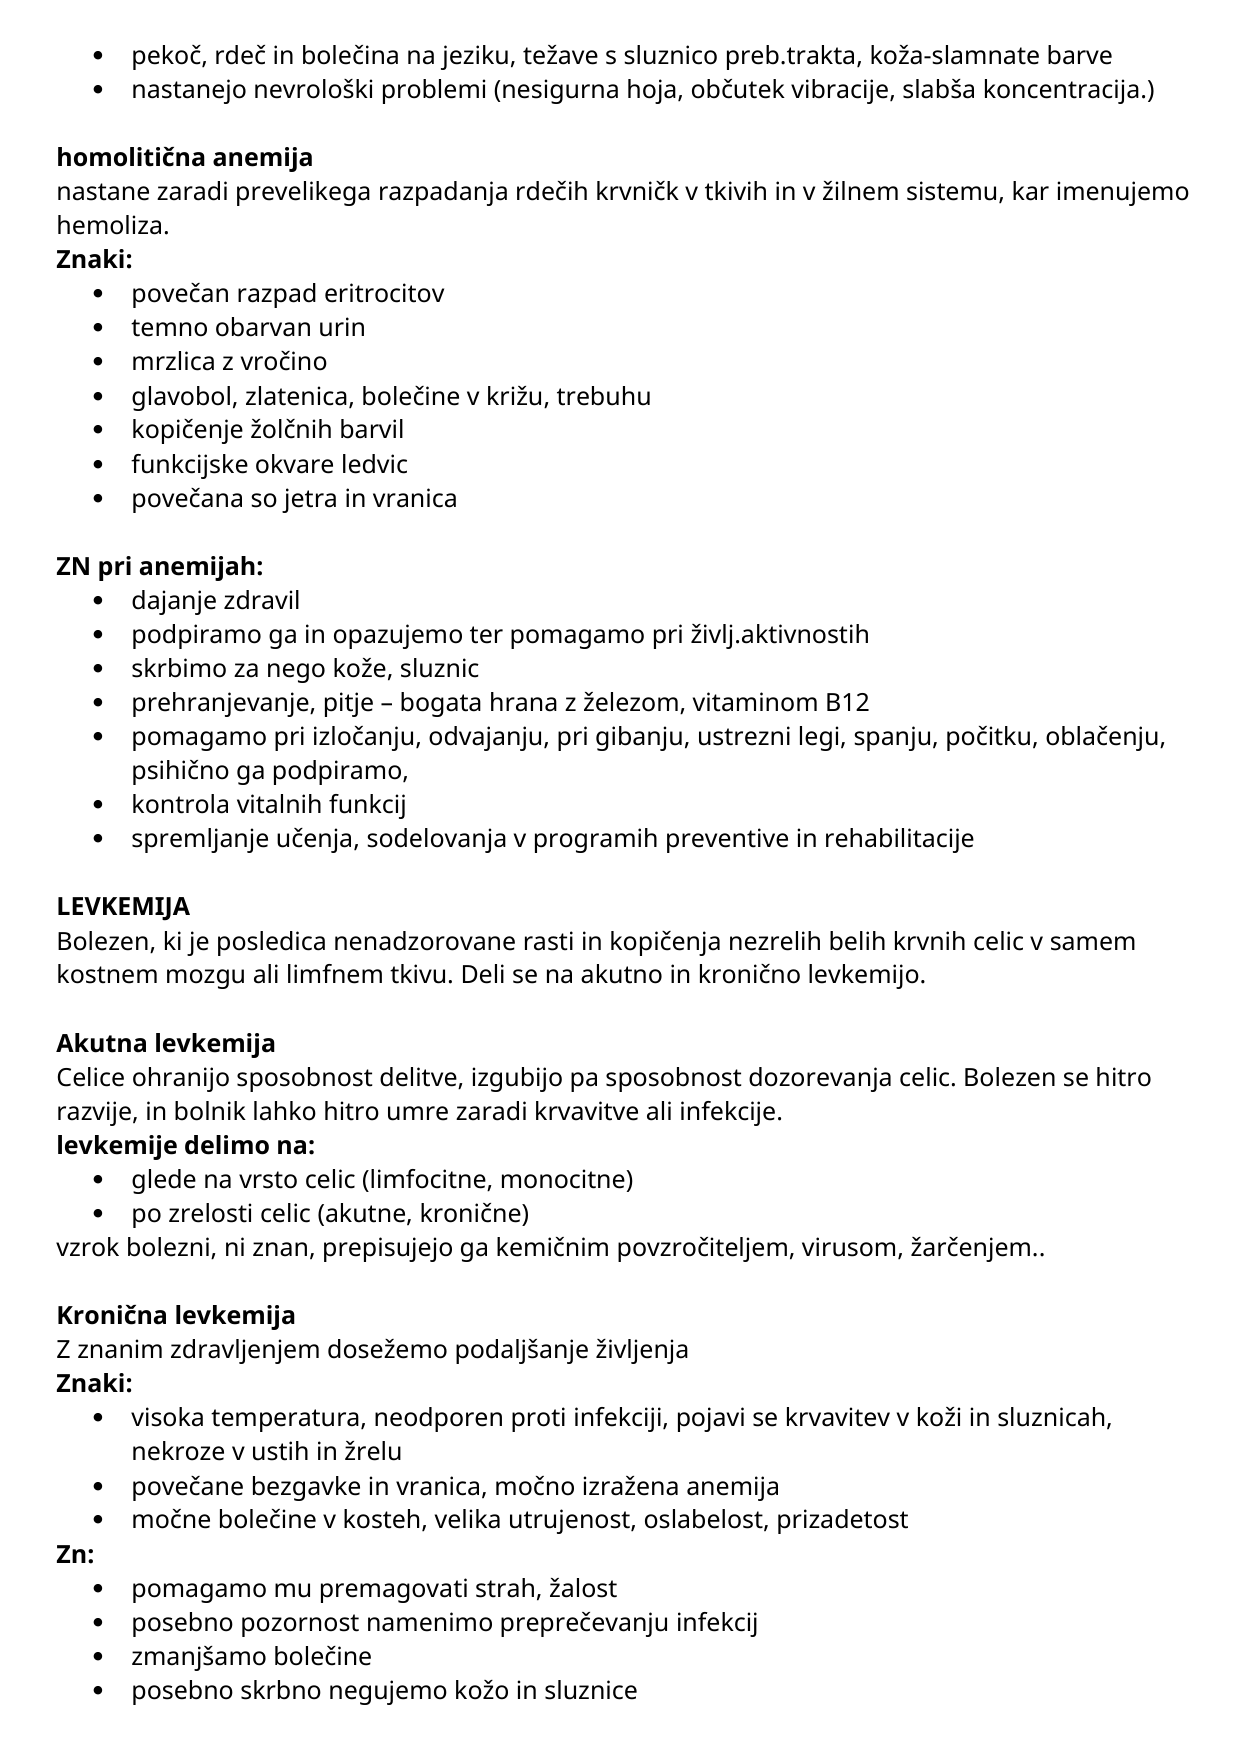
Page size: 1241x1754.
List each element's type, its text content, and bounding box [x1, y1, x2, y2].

list prehranjevanje, pitje – bogata hrana z železom, vitaminom B12 [94, 685, 1200, 719]
list pomagamo pri izločanju, odvajanju, pri gibanju, ustrezni legi, spanju, počitku, oblačenju, psihično ga podpiramo, [94, 719, 1200, 787]
list močne bolečine v kosteh, velika utrujenost, oslabelost, prizadetost [94, 1502, 1200, 1536]
text Akutna levkemija [56, 1025, 1200, 1059]
text Kronična levkemija [56, 1298, 1200, 1332]
text LEVKEMIJA [56, 889, 1200, 923]
text Znaki: [56, 1366, 1200, 1400]
text vzrok bolezni, ni znan, prepisujejo ga kemičnim povzročiteljem, virusom, žarčenjem.. [56, 1230, 1200, 1264]
text homolitična anemija [56, 140, 1200, 174]
list mrzlica z vročino [94, 344, 1200, 378]
text Celice ohranijo sposobnost delitve, izgubijo pa sposobnost dozorevanja celic. Bolezen se hitro razvije, in bolnik lahko hitro umre zaradi krvavitve ali infekcije. [56, 1059, 1200, 1127]
list nastanejo nevrološki problemi (nesigurna hoja, občutek vibracije, slabša koncentracija.) [94, 72, 1200, 106]
text Bolezen, ki je posledica nenadzorovane rasti in kopičenja nezrelih belih krvnih celic v samem kostnem mozgu ali limfnem tkivu. Deli se na akutno in kronično levkemijo. [56, 923, 1200, 991]
text Zn: [56, 1536, 1200, 1570]
list zmanjšamo bolečine [94, 1638, 1200, 1672]
text ZN pri anemijah: [56, 548, 1200, 582]
list povečan razpad eritrocitov [94, 276, 1200, 310]
list po zrelosti celic (akutne, kronične) [94, 1196, 1200, 1230]
list posebno pozornost namenimo preprečevanju infekcij [94, 1604, 1200, 1638]
list dajanje zdravil [94, 582, 1200, 617]
list visoka temperatura, neodporen proti infekciji, pojavi se krvavitev v koži in sluznicah, nekroze v ustih in žrelu [94, 1400, 1200, 1468]
list posebno skrbno negujemo kožo in sluznice [94, 1672, 1200, 1707]
list povečana so jetra in vranica [94, 480, 1200, 514]
list skrbimo za nego kože, sluznic [94, 651, 1200, 685]
text levkemije delimo na: [56, 1127, 1200, 1162]
list spremljanje učenja, sodelovanja v programih preventive in rehabilitacije [94, 821, 1200, 855]
list funkcijske okvare ledvic [94, 446, 1200, 480]
text Z znanim zdravljenjem dosežemo podaljšanje življenja [56, 1332, 1200, 1366]
list kontrola vitalnih funkcij [94, 787, 1200, 821]
list pekoč, rdeč in bolečina na jeziku, težave s sluznico preb.trakta, koža-slamnate barve [94, 37, 1200, 72]
list temno obarvan urin [94, 310, 1200, 344]
list podpiramo ga in opazujemo ter pomagamo pri življ.aktivnostih [94, 617, 1200, 651]
list glavobol, zlatenica, bolečine v križu, trebuhu [94, 378, 1200, 412]
text Znaki: [56, 242, 1200, 276]
list glede na vrsto celic (limfocitne, monocitne) [94, 1162, 1200, 1196]
list povečane bezgavke in vranica, močno izražena anemija [94, 1468, 1200, 1502]
list kopičenje žolčnih barvil [94, 412, 1200, 446]
text nastane zaradi prevelikega razpadanja rdečih krvničk v tkivih in v žilnem sistemu, kar imenujemo hemoliza. [56, 174, 1200, 242]
list pomagamo mu premagovati strah, žalost [94, 1570, 1200, 1604]
